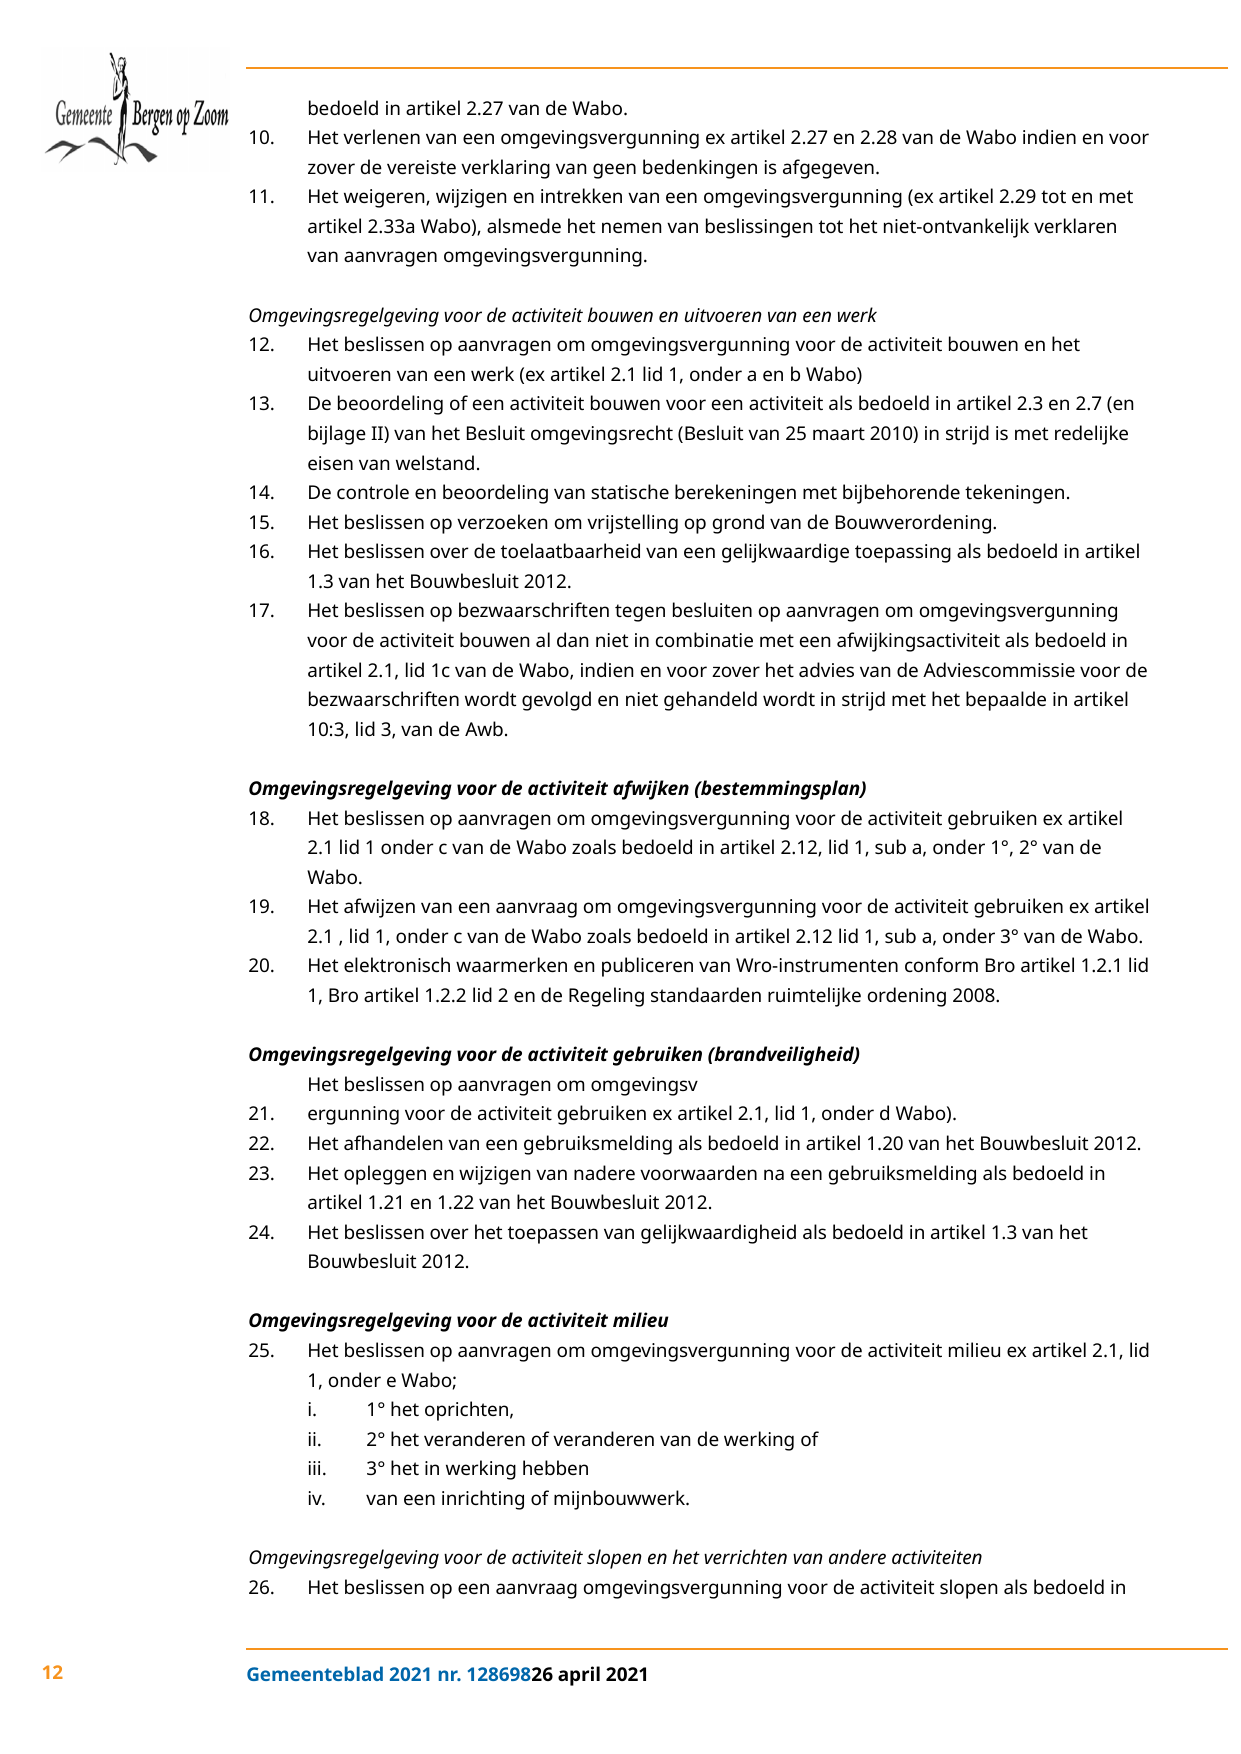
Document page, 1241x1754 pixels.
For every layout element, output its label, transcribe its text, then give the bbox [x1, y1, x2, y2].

list Het opleggen en wijzigen van nadere voorwaarden na een gebruiksmelding als bedoeld in artikel 1.21 en 1.22 van het Bouwbesluit 2012. [248, 1160, 1152, 1215]
list Het afwijzen van een aanvraag om omgevingsvergunning voor de activiteit gebruiken ex artikel 2.1 , lid 1, onder c van de Wabo zoals bedoeld in artikel 2.12 lid 1, sub a, onder 3° van de Wabo. [248, 893, 1152, 949]
list De controle en beoordeling van statische berekeningen met bijbehorende tekeningen. [248, 479, 1152, 505]
list Het beslissen over de toelaatbaarheid van een gelijkwaardige toepassing als bedoeld in artikel 1.3 van het Bouwbesluit 2012. [248, 538, 1152, 594]
list Het weigeren, wijzigen en intrekken van een omgevingsvergunning (ex artikel 2.29 tot en met artikel 2.33a Wabo), alsmede het nemen van beslissingen tot het niet-ontvankelijk verklaren van aanvragen omgevingsvergunning. [248, 183, 1152, 268]
list 3° het in werking hebben [307, 1456, 1152, 1481]
list Het beslissen op aanvragen om omgevingsvergunning voor de activiteit milieu ex artikel 2.1, lid 1, onder e Wabo; [248, 1337, 1152, 1393]
list 2° het veranderen of veranderen van de werking of [307, 1426, 1152, 1452]
list Het beslissen op aanvragen om omgevingsv [248, 1071, 1152, 1097]
list 1° het oprichten, [307, 1396, 1152, 1422]
list De beoordeling of een activiteit bouwen voor een activiteit als bedoeld in artikel 2.3 en 2.7 (en bijlage II) van het Besluit omgevingsrecht (Besluit van 25 maart 2010) in strijd is met redelijke eisen van welstand. [248, 391, 1152, 476]
text Omgevingsregelgeving voor de activiteit slopen en het verrichten van andere activiteiten [248, 1544, 1152, 1570]
list van een inrichting of mijnbouwwerk. [307, 1485, 1152, 1511]
list Het beslissen op een aanvraag omgevingsvergunning voor de activiteit slopen als bedoeld in [248, 1574, 1152, 1600]
text Omgevingsregelgeving voor de activiteit milieu [248, 1308, 1152, 1333]
list Het beslissen op aanvragen om omgevingsvergunning voor de activiteit gebruiken ex artikel 2.1 lid 1 onder c van de Wabo zoals bedoeld in artikel 2.12, lid 1, sub a, onder 1°, 2° van de Wabo. [248, 805, 1152, 890]
text Omgevingsregelgeving voor de activiteit afwijken (bestemmingsplan) [248, 775, 1152, 801]
list Het elektronisch waarmerken en publiceren van Wro-instrumenten conform Bro artikel 1.2.1 lid 1, Bro artikel 1.2.2 lid 2 en de Regeling standaarden ruimtelijke ordening 2008. [248, 953, 1152, 1008]
list Het beslissen op aanvragen om omgevingsvergunning voor de activiteit bouwen en het uitvoeren van een werk (ex artikel 2.1 lid 1, onder a en b Wabo) [248, 331, 1152, 387]
list Het afhandelen van een gebruiksmelding als bedoeld in artikel 1.20 van het Bouwbesluit 2012. [248, 1130, 1152, 1156]
list Het verlenen van een omgevingsvergunning ex artikel 2.27 en 2.28 van de Wabo indien en voor zover de vereiste verklaring van geen bedenkingen is afgegeven. [248, 124, 1152, 180]
picture [41, 47, 231, 172]
list ergunning voor de activiteit gebruiken ex artikel 2.1, lid 1, onder d Wabo). [248, 1101, 1152, 1126]
text Omgevingsregelgeving voor de activiteit bouwen en uitvoeren van een werk [248, 302, 1152, 328]
list Het beslissen op bezwaarschriften tegen besluiten op aanvragen om omgevingsvergunning voor de activiteit bouwen al dan niet in combinatie met een afwijkingsactiviteit als bedoeld in artikel 2.1, lid 1c van de Wabo, indien en voor zover het advies van de Adviescommissie voor de bezwaarschriften wordt gevolgd en niet gehandeld wordt in strijd met het bepaalde in artikel 10:3, lid 3, van de Awb. [248, 598, 1152, 742]
list bedoeld in artikel 2.27 van de Wabo. [248, 95, 1152, 121]
text Omgevingsregelgeving voor de activiteit gebruiken (brandveiligheid) [248, 1041, 1152, 1067]
list Het beslissen op verzoeken om vrijstelling op grond van de Bouwverordening. [248, 509, 1152, 535]
list Het beslissen over het toepassen van gelijkwaardigheid als bedoeld in artikel 1.3 van het Bouwbesluit 2012. [248, 1219, 1152, 1274]
